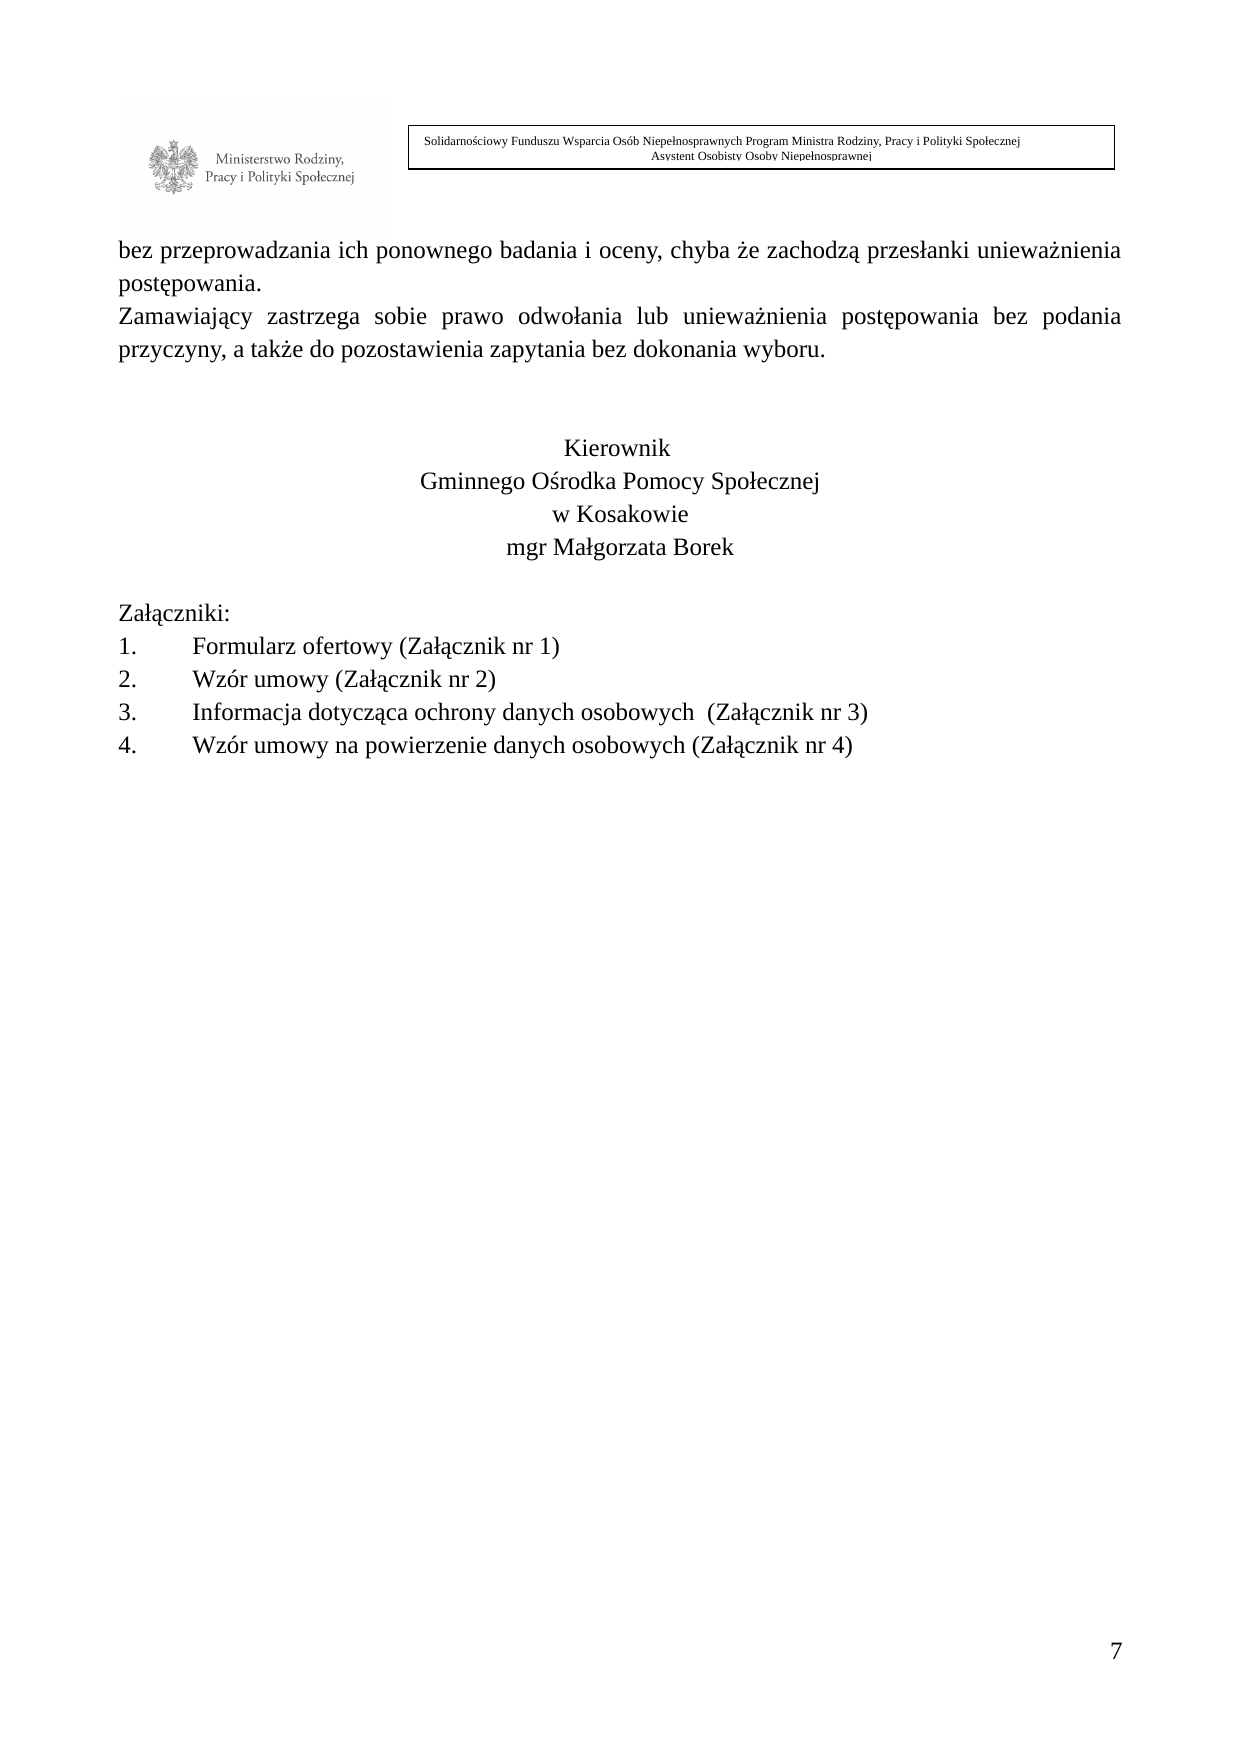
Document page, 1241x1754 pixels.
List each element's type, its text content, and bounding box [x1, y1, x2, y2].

text mgr Małgorzata Borek [118, 532, 1122, 561]
text w Kosakowie [118, 499, 1122, 528]
text Zamawiający zastrzega sobie prawo odwołania lub unieważnienia postępowania bez podania przyczyny, a także do pozostawienia zapytania bez dokonania wyboru. [118, 301, 1122, 363]
list Informacja dotycząca ochrony danych osobowych (Załącznik nr 3) [118, 697, 1122, 726]
text Kierownik [118, 433, 1122, 462]
list Wzór umowy na powierzenie danych osobowych (Załącznik nr 4) [118, 731, 1122, 759]
text bez przeprowadzania ich ponownego badania i oceny, chyba że zachodzą przesłanki unieważnienia postępowania. [118, 235, 1122, 297]
list Wzór umowy (Załącznik nr 2) [118, 664, 1122, 693]
list Formularz ofertowy (Załącznik nr 1) [118, 631, 1122, 660]
text Gminnego Ośrodka Pomocy Społecznej [118, 466, 1122, 495]
text Załączniki: [118, 598, 1122, 627]
